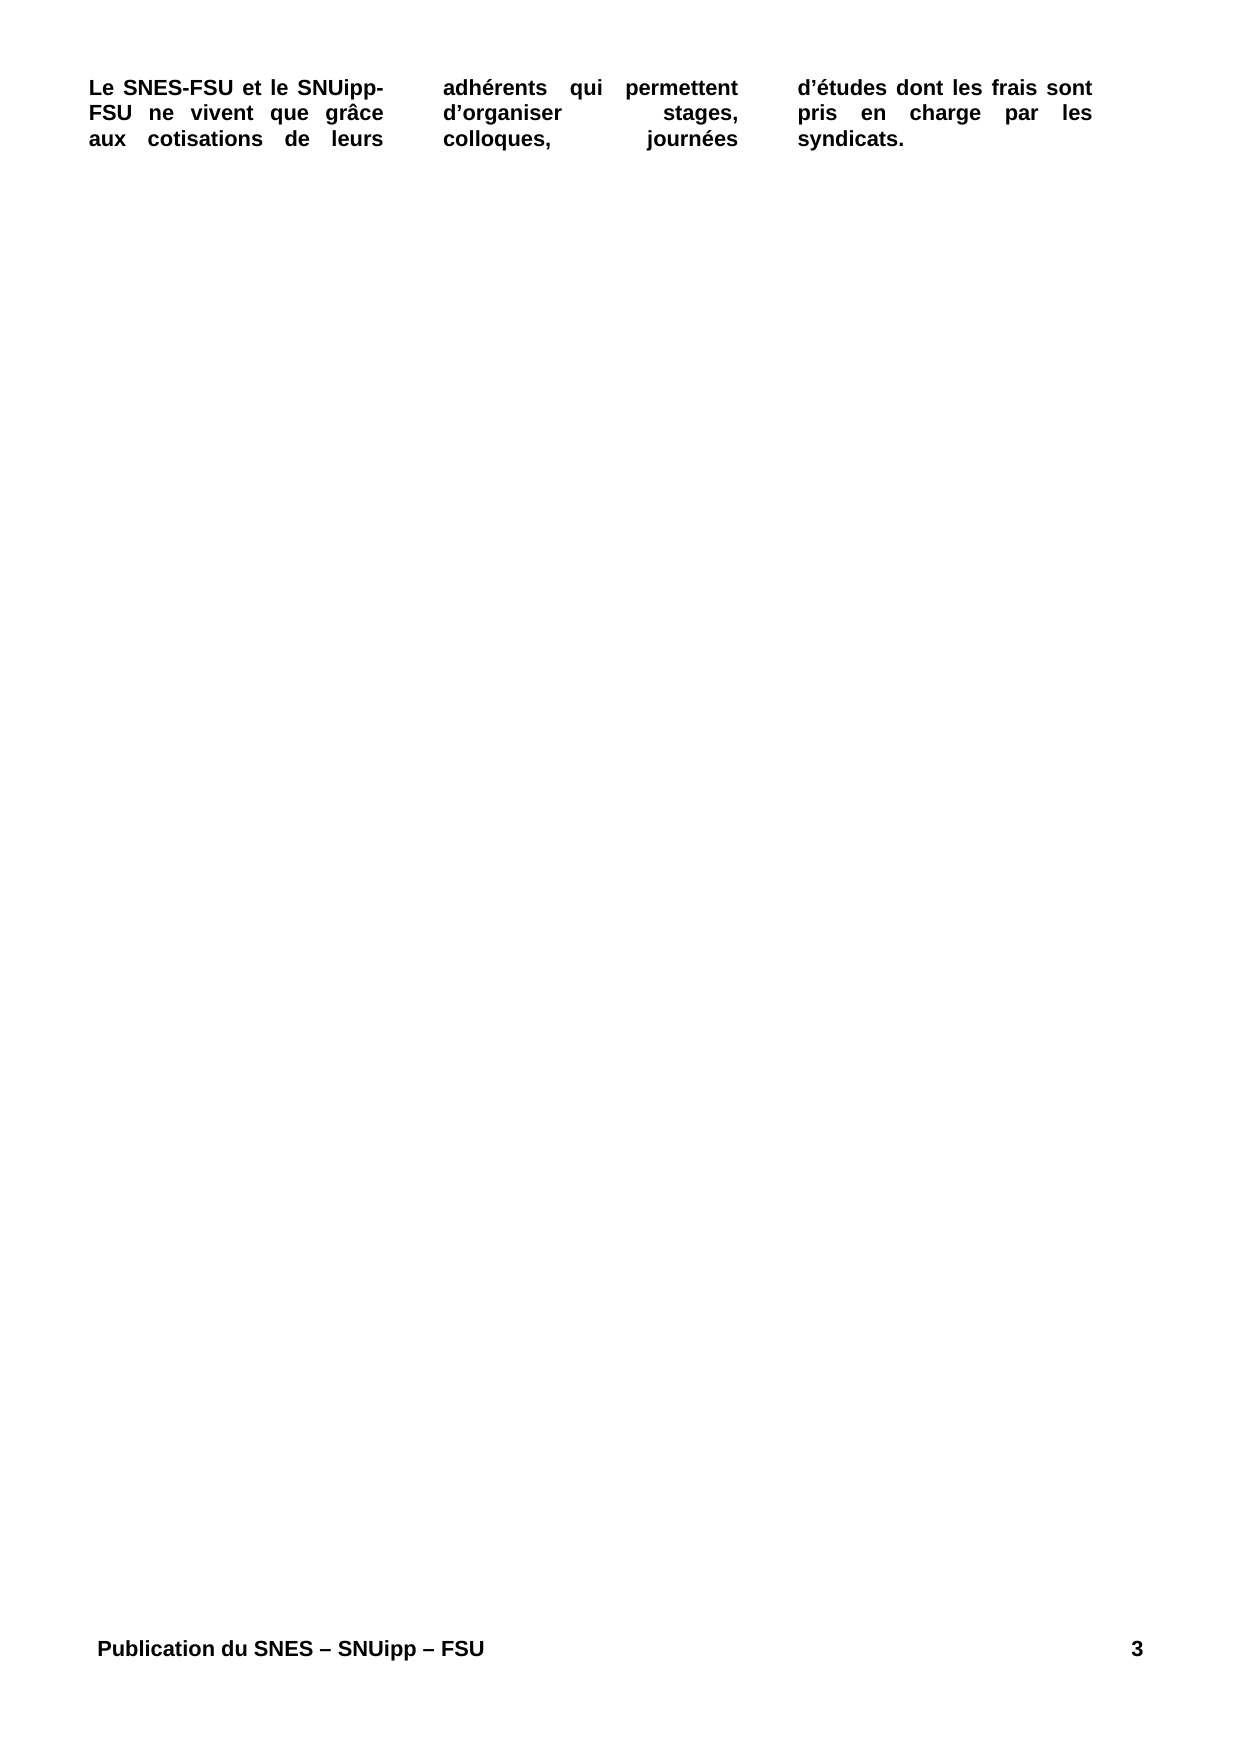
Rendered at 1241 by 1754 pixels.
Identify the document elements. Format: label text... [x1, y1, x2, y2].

text Le SNES-FSU et le SNUipp-FSU ne vivent que grâce aux cotisations de leurs [88, 75, 384, 151]
text adhérents qui permettent d’organiser stages, colloques, journées [443, 75, 738, 151]
text d’études dont les frais sont pris en charge par les syndicats. [797, 75, 1093, 151]
